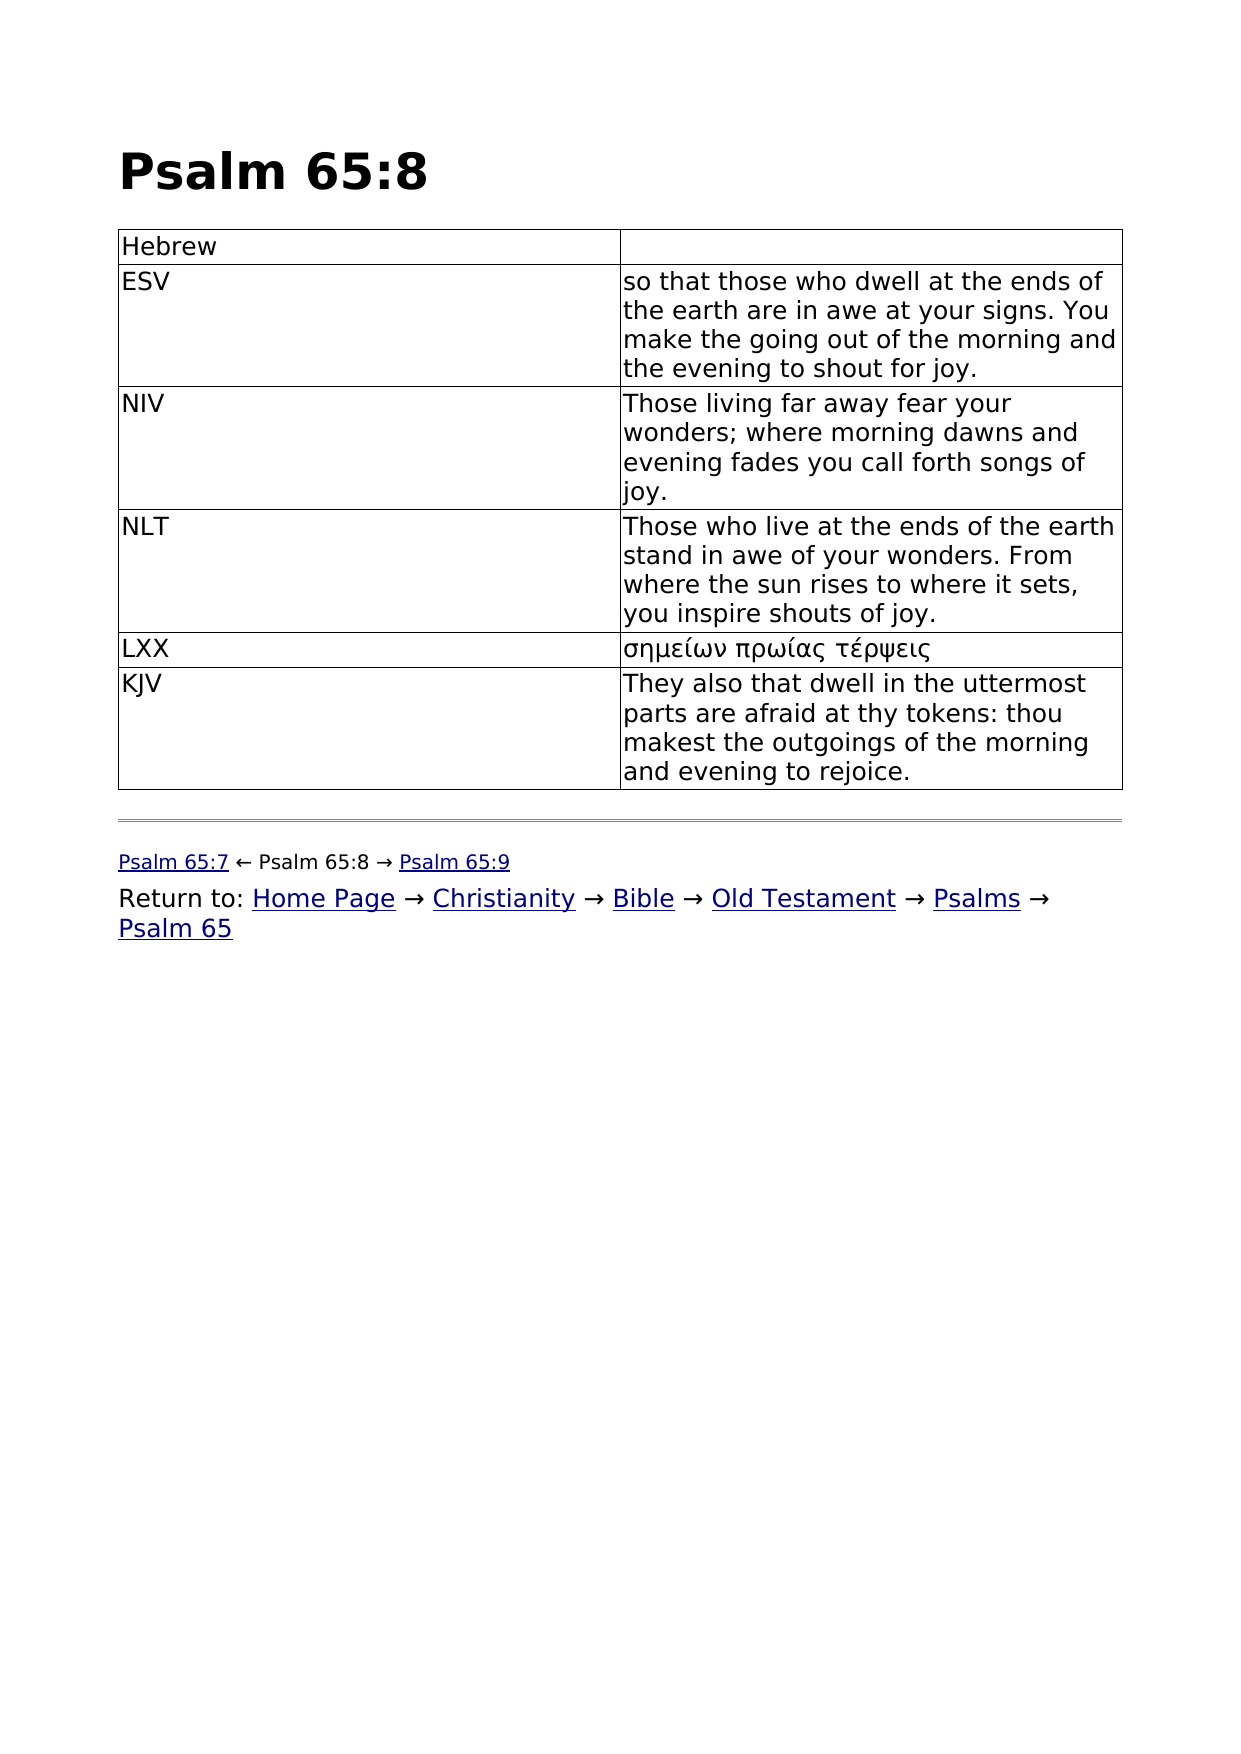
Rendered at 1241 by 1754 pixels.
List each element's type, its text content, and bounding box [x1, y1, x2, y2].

table_cell σημείων πρωίας τέρψεις [621, 633, 1122, 667]
table_cell NLT [119, 510, 620, 632]
table_cell ESV [119, 265, 620, 386]
table_cell KJV [119, 668, 620, 789]
table_cell NIV [119, 387, 620, 509]
table_cell Those who live at the ends of the earth stand in awe of your wonders. From where the sun rises to where it sets, you inspire shouts of joy. [621, 510, 1122, 632]
table_cell They also that dwell in the uttermost parts are afraid at thy tokens: thou makest the outgoings of the morning and evening to rejoice. [621, 668, 1122, 789]
table_header [621, 230, 1122, 264]
table_cell so that those who dwell at the ends of the earth are in awe at your signs. You make the going out of the morning and the evening to shout for joy. [621, 265, 1122, 386]
text Return to: Home Page → Christianity → Bible → Old Testament → Psalms → Psalm 65 [118, 884, 1122, 943]
table_cell LXX [119, 633, 620, 667]
text Psalm 65:7 ← Psalm 65:8 → Psalm 65:9 [118, 851, 1122, 884]
table_cell Those living far away fear your wonders; where morning dawns and evening fades you call forth songs of joy. [621, 387, 1122, 509]
subtitle Psalm 65:8 [118, 143, 1122, 201]
table_header Hebrew [119, 230, 620, 264]
